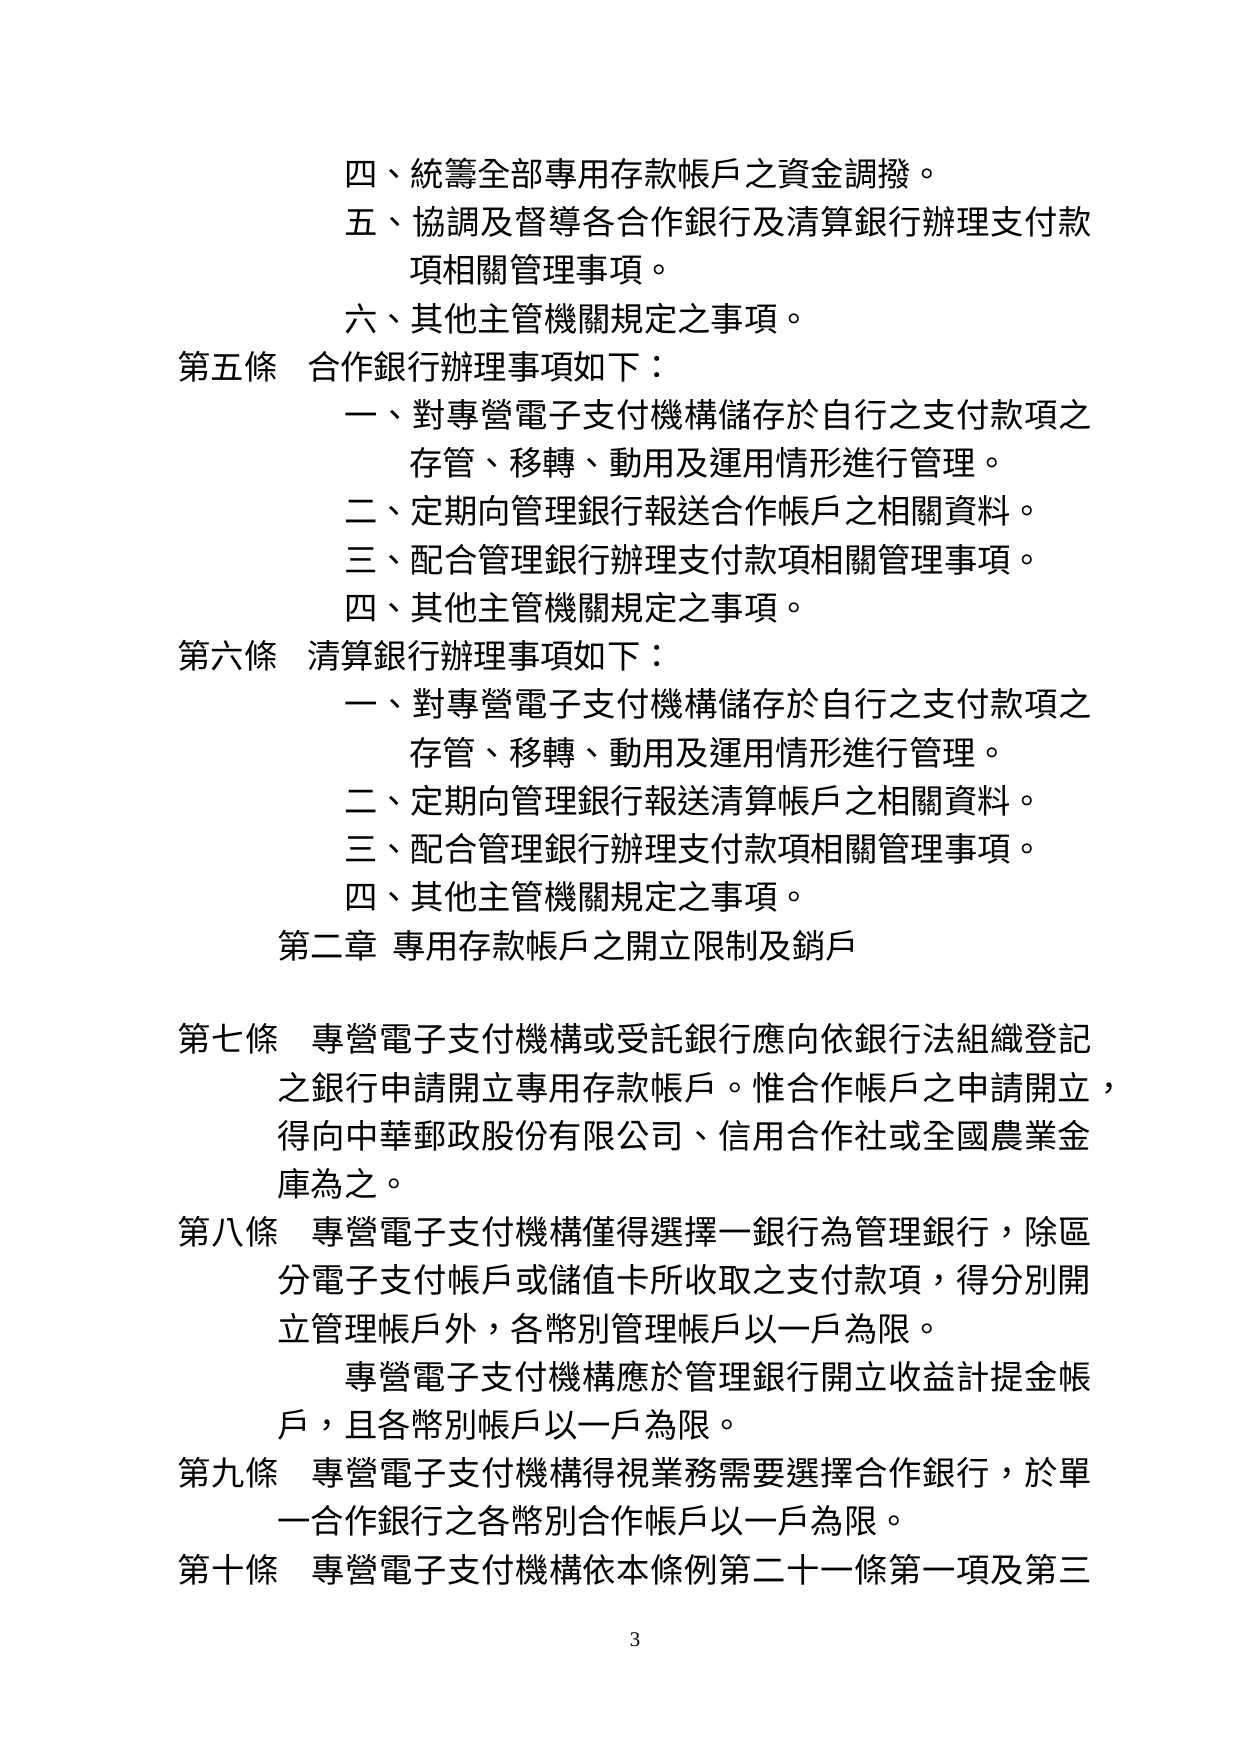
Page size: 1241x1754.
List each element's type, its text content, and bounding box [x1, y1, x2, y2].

text 四、其他主管機關規定之事項。 [344, 871, 1092, 919]
text 第九條 專營電子支付機構得視業務需要選擇合作銀行，於單一合作銀行之各幣別合作帳戶以一戶為限。 [177, 1447, 1092, 1543]
text 第十條 專營電子支付機構依本條例第二十一條第一項及第三項規定將支付款項交付信託，應以管理銀行為受託銀行，以專用存款帳戶為信託專戶，並由管理銀行依信託契約約定以受託銀行名義辦理合作帳戶及清算帳戶之開立。 [177, 1543, 1092, 1592]
text 四、統籌全部專用存款帳戶之資金調撥。 [344, 148, 1092, 196]
text 第六條 清算銀行辦理事項如下： [177, 630, 1092, 678]
text 一、對專營電子支付機構儲存於自行之支付款項之存管、移轉、動用及運用情形進行管理。 [344, 389, 1092, 485]
text 三、配合管理銀行辦理支付款項相關管理事項。 [344, 823, 1092, 871]
text 三、配合管理銀行辦理支付款項相關管理事項。 [344, 533, 1092, 582]
text 第七條 專營電子支付機構或受託銀行應向依銀行法組織登記之銀行申請開立專用存款帳戶。惟合作帳戶之申請開立，得向中華郵政股份有限公司、信用合作社或全國農業金庫為之。 [177, 1013, 1092, 1206]
text 第八條 專營電子支付機構僅得選擇一銀行為管理銀行，除區分電子支付帳戶或儲值卡所收取之支付款項，得分別開立管理帳戶外，各幣別管理帳戶以一戶為限。 [177, 1206, 1092, 1351]
text 四、其他主管機關規定之事項。 [344, 582, 1092, 630]
text 一、對專營電子支付機構儲存於自行之支付款項之存管、移轉、動用及運用情形進行管理。 [344, 678, 1092, 775]
text 二、定期向管理銀行報送合作帳戶之相關資料。 [344, 485, 1092, 533]
text 專營電子支付機構應於管理銀行開立收益計提金帳戶，且各幣別帳戶以一戶為限。 [277, 1351, 1092, 1447]
text 六、其他主管機關規定之事項。 [344, 292, 1092, 341]
text 第二章 專用存款帳戶之開立限制及銷戶 [277, 919, 1092, 968]
text 五、協調及督導各合作銀行及清算銀行辦理支付款項相關管理事項。 [344, 196, 1092, 292]
text 第五條 合作銀行辦理事項如下： [177, 341, 1092, 389]
text 二、定期向管理銀行報送清算帳戶之相關資料。 [344, 775, 1092, 823]
